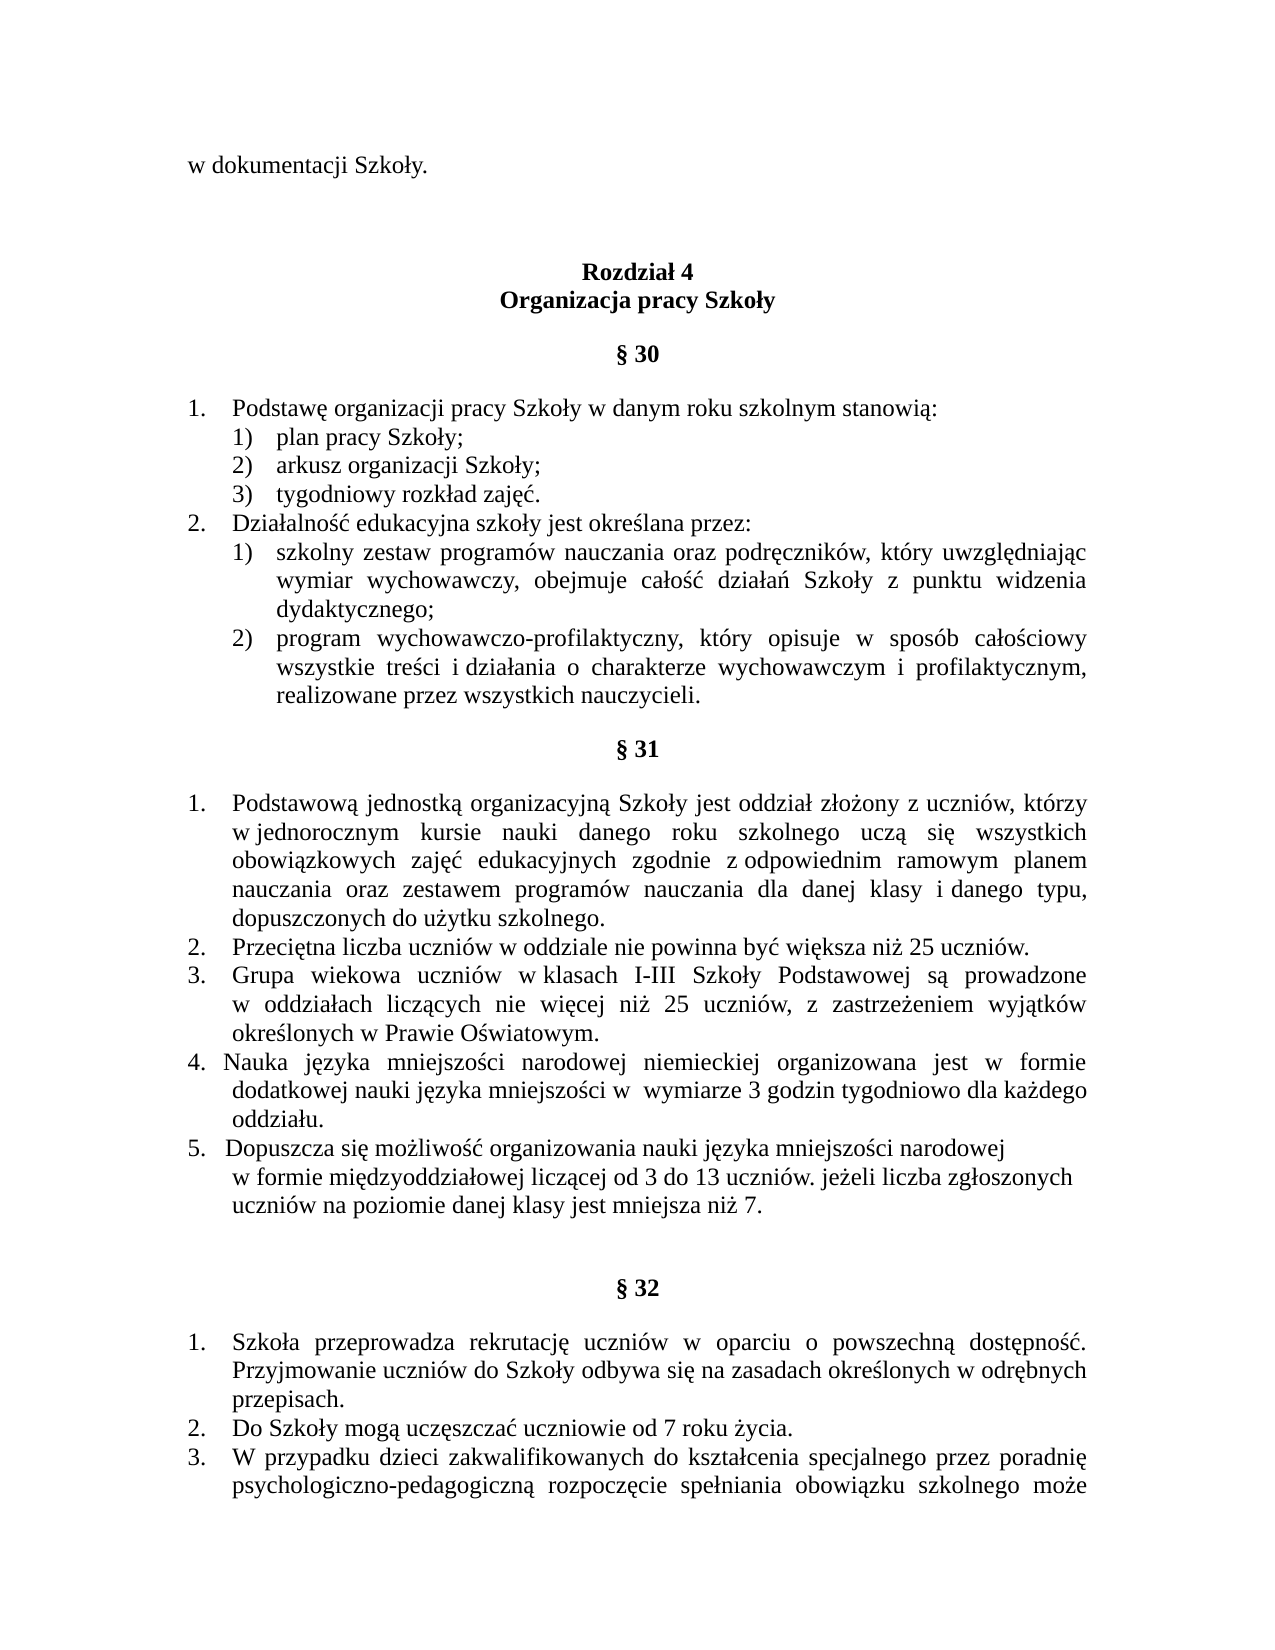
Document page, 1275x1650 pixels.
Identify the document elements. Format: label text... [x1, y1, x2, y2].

text 2. Przeciętna liczba uczniów w oddziale nie powinna być większa niż 25 uczniów. [187, 932, 1087, 961]
text 2. Działalność edukacyjna szkoły jest określana przez: [187, 508, 1087, 537]
text 2) arkusz organizacji Szkoły; [232, 451, 1087, 479]
text 3. W przypadku dzieci zakwalifikowanych do kształcenia specjalnego przez poradnię psychologiczno-pedagogiczną rozpoczęcie spełniania obowiązku szkolnego może [187, 1442, 1087, 1499]
text § 32 [187, 1273, 1087, 1302]
text 1. Podstawę organizacji pracy Szkoły w danym roku szkolnym stanowią: [187, 393, 1087, 422]
text 3. Grupa wiekowa uczniów w klasach I-III Szkoły Podstawowej są prowadzone w oddziałach liczących nie więcej niż 25 uczniów, z zastrzeżeniem wyjątków określonych w Prawie Oświatowym. [187, 961, 1087, 1047]
text 1. Szkoła przeprowadza rekrutację uczniów w oparciu o powszechną dostępność. Przyjmowanie uczniów do Szkoły odbywa się na zasadach określonych w odrębnych przepisach. [187, 1327, 1087, 1413]
text w dokumentacji Szkoły. [187, 150, 1087, 179]
text 5. Dopuszcza się możliwość organizowania nauki języka mniejszości narodowej w formie międzyoddziałowej liczącej od 3 do 13 uczniów. jeżeli liczba zgłoszonych uczniów na poziomie danej klasy jest mniejsza niż 7. [187, 1133, 1087, 1219]
text 2. Do Szkoły mogą uczęszczać uczniowie od 7 roku życia. [187, 1413, 1087, 1442]
text § 31 [187, 734, 1087, 763]
text § 30 [187, 339, 1087, 368]
text 1) szkolny zestaw programów nauczania oraz podręczników, który uwzględniając wymiar wychowawczy, obejmuje całość działań Szkoły z punktu widzenia dydaktycznego; [232, 537, 1087, 623]
text 3) tygodniowy rozkład zajęć. [232, 479, 1087, 508]
text 2) program wychowawczo-profilaktyczny, który opisuje w sposób całościowy wszystkie treści i działania o charakterze wychowawczym i profilaktycznym, realizowane przez wszystkich nauczycieli. [232, 623, 1087, 709]
text 1) plan pracy Szkoły; [232, 422, 1087, 451]
text Organizacja pracy Szkoły [187, 286, 1087, 314]
text 4. Nauka języka mniejszości narodowej niemieckiej organizowana jest w formie dodatkowej nauki języka mniejszości w wymiarze 3 godzin tygodniowo dla każdego oddziału. [187, 1047, 1087, 1133]
text Rozdział 4 [187, 257, 1087, 286]
text 1. Podstawową jednostką organizacyjną Szkoły jest oddział złożony z uczniów, którzy w jednorocznym kursie nauki danego roku szkolnego uczą się wszystkich obowiązkowych zajęć edukacyjnych zgodnie z odpowiednim ramowym planem nauczania oraz zestawem programów nauczania dla danej klasy i danego typu, dopuszczonych do użytku szkolnego. [187, 788, 1087, 932]
